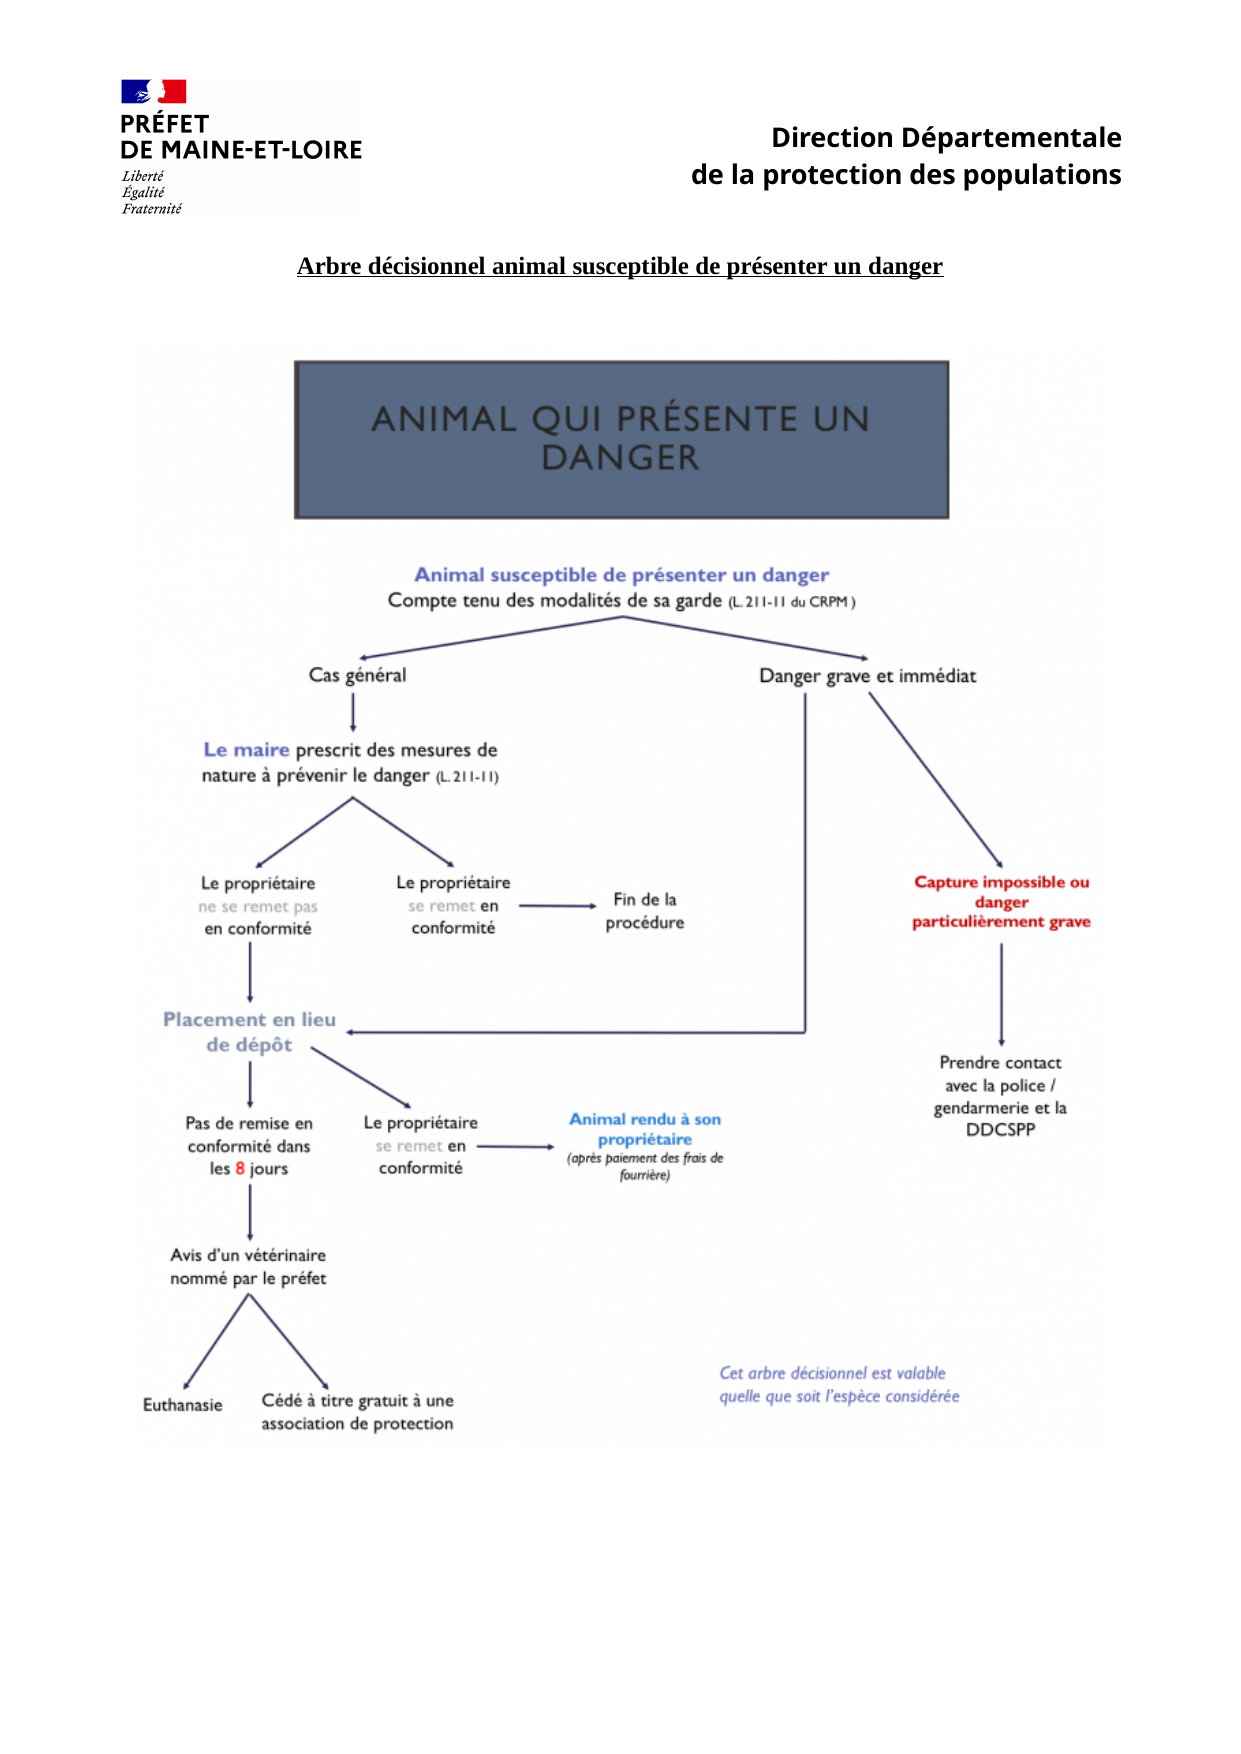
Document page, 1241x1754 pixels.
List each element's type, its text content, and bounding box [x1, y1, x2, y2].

picture [120, 77, 364, 219]
text Arbre décisionnel animal susceptible de présenter un danger [118, 251, 1122, 280]
picture [118, 337, 1123, 1459]
